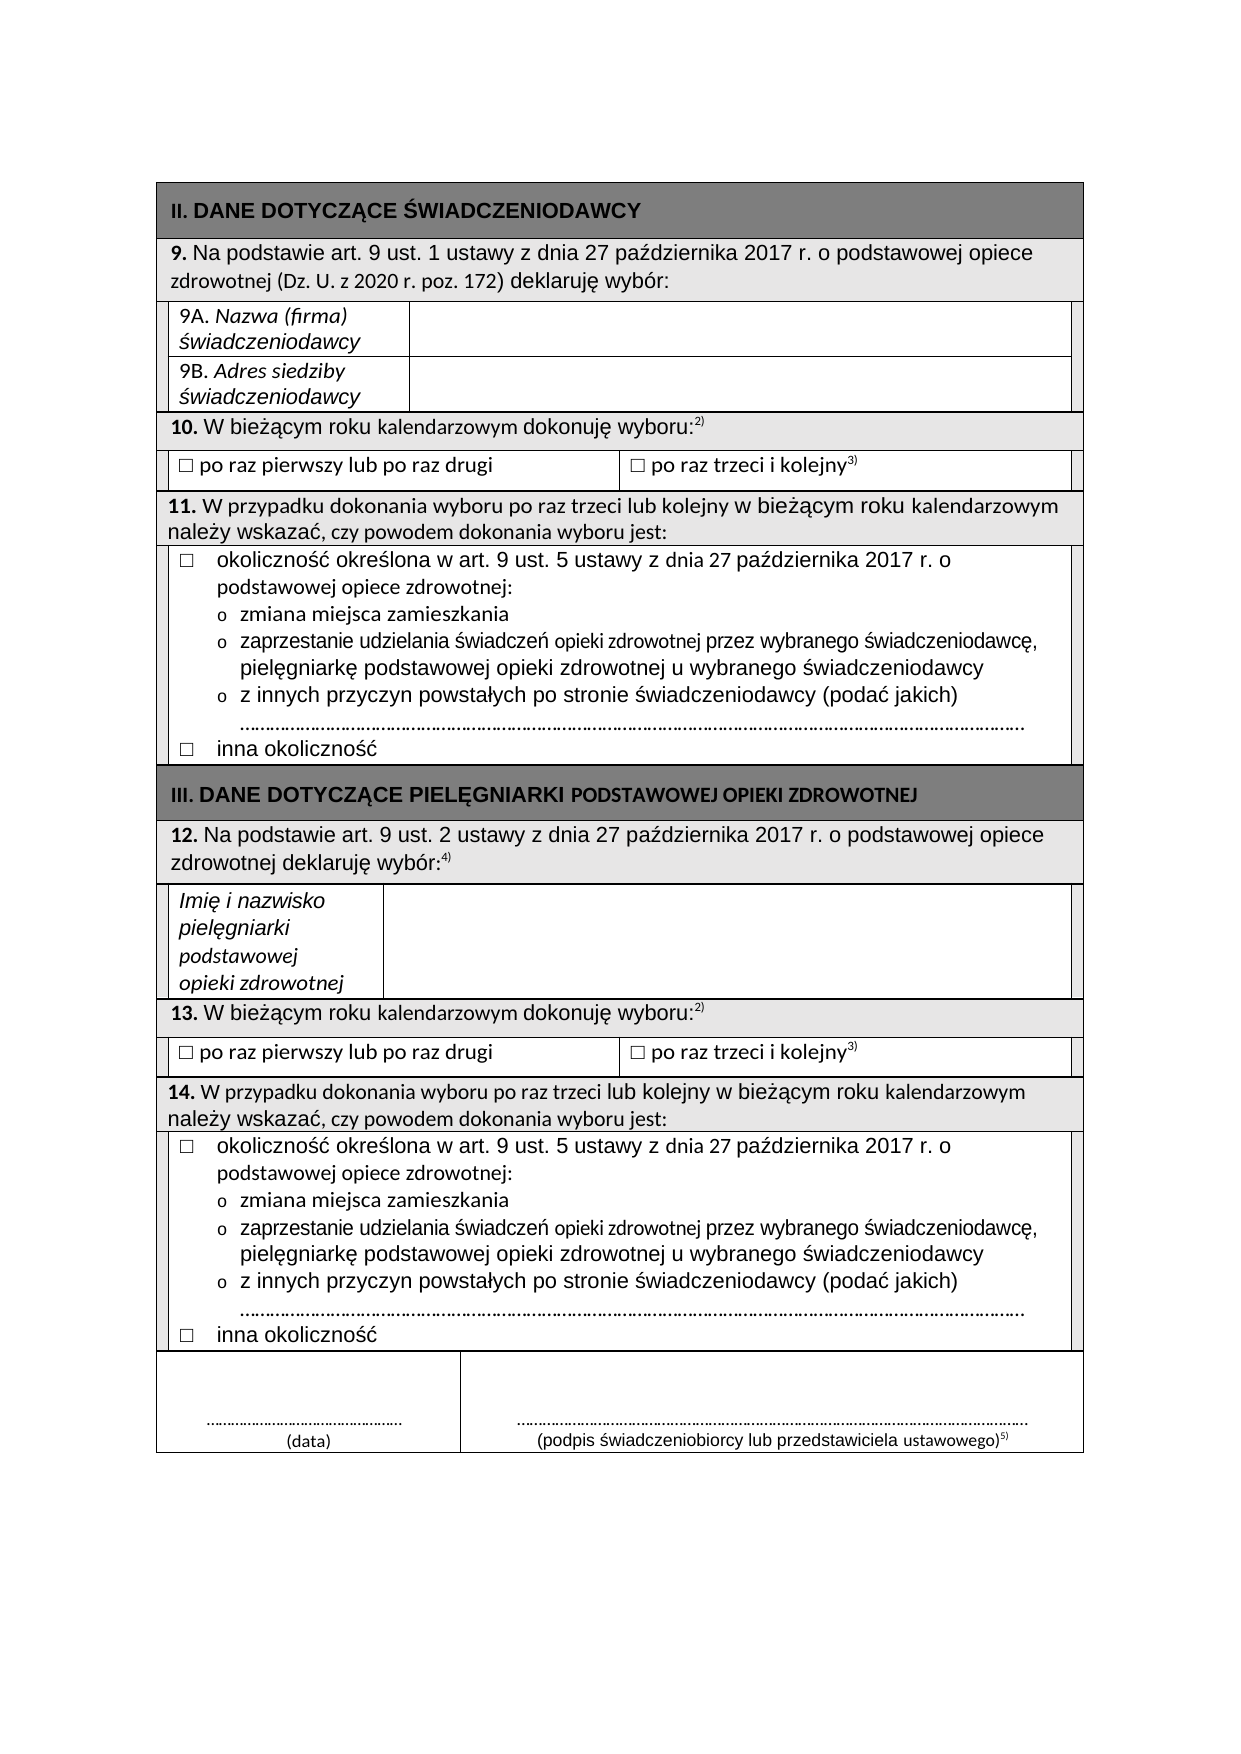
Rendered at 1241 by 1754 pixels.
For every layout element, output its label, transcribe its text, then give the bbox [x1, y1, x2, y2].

table_cell III. DANE DOTYCZĄCE PIELĘGNIARKI PODSTAWOWEJ OPIEKI ZDROWOTNEJ [157, 766, 1083, 820]
table_cell □ po raz trzeci i kolejny3) [620, 1038, 1071, 1076]
table_cell [157, 356, 168, 411]
table_cell ………………………………………… (data) [157, 1352, 460, 1452]
table_cell 9B. Adres siedziby świadczeniodawcy [169, 357, 409, 411]
table_cell [157, 885, 168, 997]
table_cell [157, 451, 168, 490]
table_cell [1072, 356, 1083, 411]
table_cell □ po raz trzeci i kolejny3) [620, 451, 1071, 490]
table_cell □ po raz pierwszy lub po raz drugi [169, 451, 619, 490]
table_cell 13. W bieżącym roku kalendarzowym dokonuję wyboru:2) [157, 1000, 1083, 1037]
table_cell Imię i nazwisko pielęgniarki podstawowej opieki zdrowotnej [169, 885, 383, 997]
table_cell [1072, 451, 1083, 490]
table_cell 9. Na podstawie art. 9 ust. 1 ustawy z dnia 27 października 2017 r. o podstawowej opiece zdrowotnej (Dz. U. z 2020 r. poz. 172) deklaruję wybór: [157, 239, 1083, 301]
table_cell 11. W przypadku dokonania wyboru po raz trzeci lub kolejny w bieżącym roku kalendarzowym należy wskazać, czy powodem dokonania wyboru jest: [157, 492, 1083, 545]
table_cell [157, 1132, 168, 1350]
table_cell □ po raz pierwszy lub po raz drugi [169, 1038, 619, 1076]
table_cell 10. W bieżącym roku kalendarzowym dokonuję wyboru:2) [157, 413, 1083, 450]
table_cell [1072, 302, 1083, 356]
table_cell [410, 357, 1071, 411]
table_cell [1072, 1038, 1083, 1076]
table_cell 14. W przypadku dokonania wyboru po raz trzeci lub kolejny w bieżącym roku kalendarzowym należy wskazać, czy powodem dokonania wyboru jest: [157, 1078, 1083, 1131]
table_cell [1072, 1132, 1083, 1350]
table_cell 9A. Nazwa (firma) świadczeniodawcy [169, 302, 409, 356]
table_cell [157, 1038, 168, 1076]
table_cell [157, 546, 168, 764]
table_cell [1072, 885, 1083, 997]
table_header II. DANE DOTYCZĄCE ŚWIADCZENIODAWCY [157, 183, 1083, 238]
table_cell [384, 885, 1071, 997]
table_cell 12. Na podstawie art. 9 ust. 2 ustawy z dnia 27 października 2017 r. o podstawowej opiece zdrowotnej deklaruję wybór:4) [157, 821, 1083, 883]
table_cell [157, 302, 168, 356]
table_cell [1072, 546, 1083, 764]
table_cell okoliczność określona w art. 9 ust. 5 ustawy z dnia 27 października 2017 r. o podstawowej opiece zdrowotnej: zmiana miejsca zamieszkania zaprzestanie udzielania świadczeń opieki zdrowotnej przez wybranego świadczeniodawcę, pielęgniarkę podstawowej opieki zdrowotnej u wybranego świadczeniodawcy z innych przyczyn powstałych po stronie świadczeniodawcy (podać jakich) ………………………………………………………………………………………………………………………………………… inna okoliczność [169, 546, 1071, 764]
table_cell [410, 302, 1071, 356]
table_cell okoliczność określona w art. 9 ust. 5 ustawy z dnia 27 października 2017 r. o podstawowej opiece zdrowotnej: zmiana miejsca zamieszkania zaprzestanie udzielania świadczeń opieki zdrowotnej przez wybranego świadczeniodawcę, pielęgniarkę podstawowej opieki zdrowotnej u wybranego świadczeniodawcy z innych przyczyn powstałych po stronie świadczeniodawcy (podać jakich) ………………………………………………………………………………………………………………………………………… inna okoliczność [169, 1132, 1071, 1350]
table_cell ………………………………………………………………………………………………………… (podpis świadczeniobiorcy lub przedstawiciela ustawowego)5) [461, 1352, 1083, 1452]
